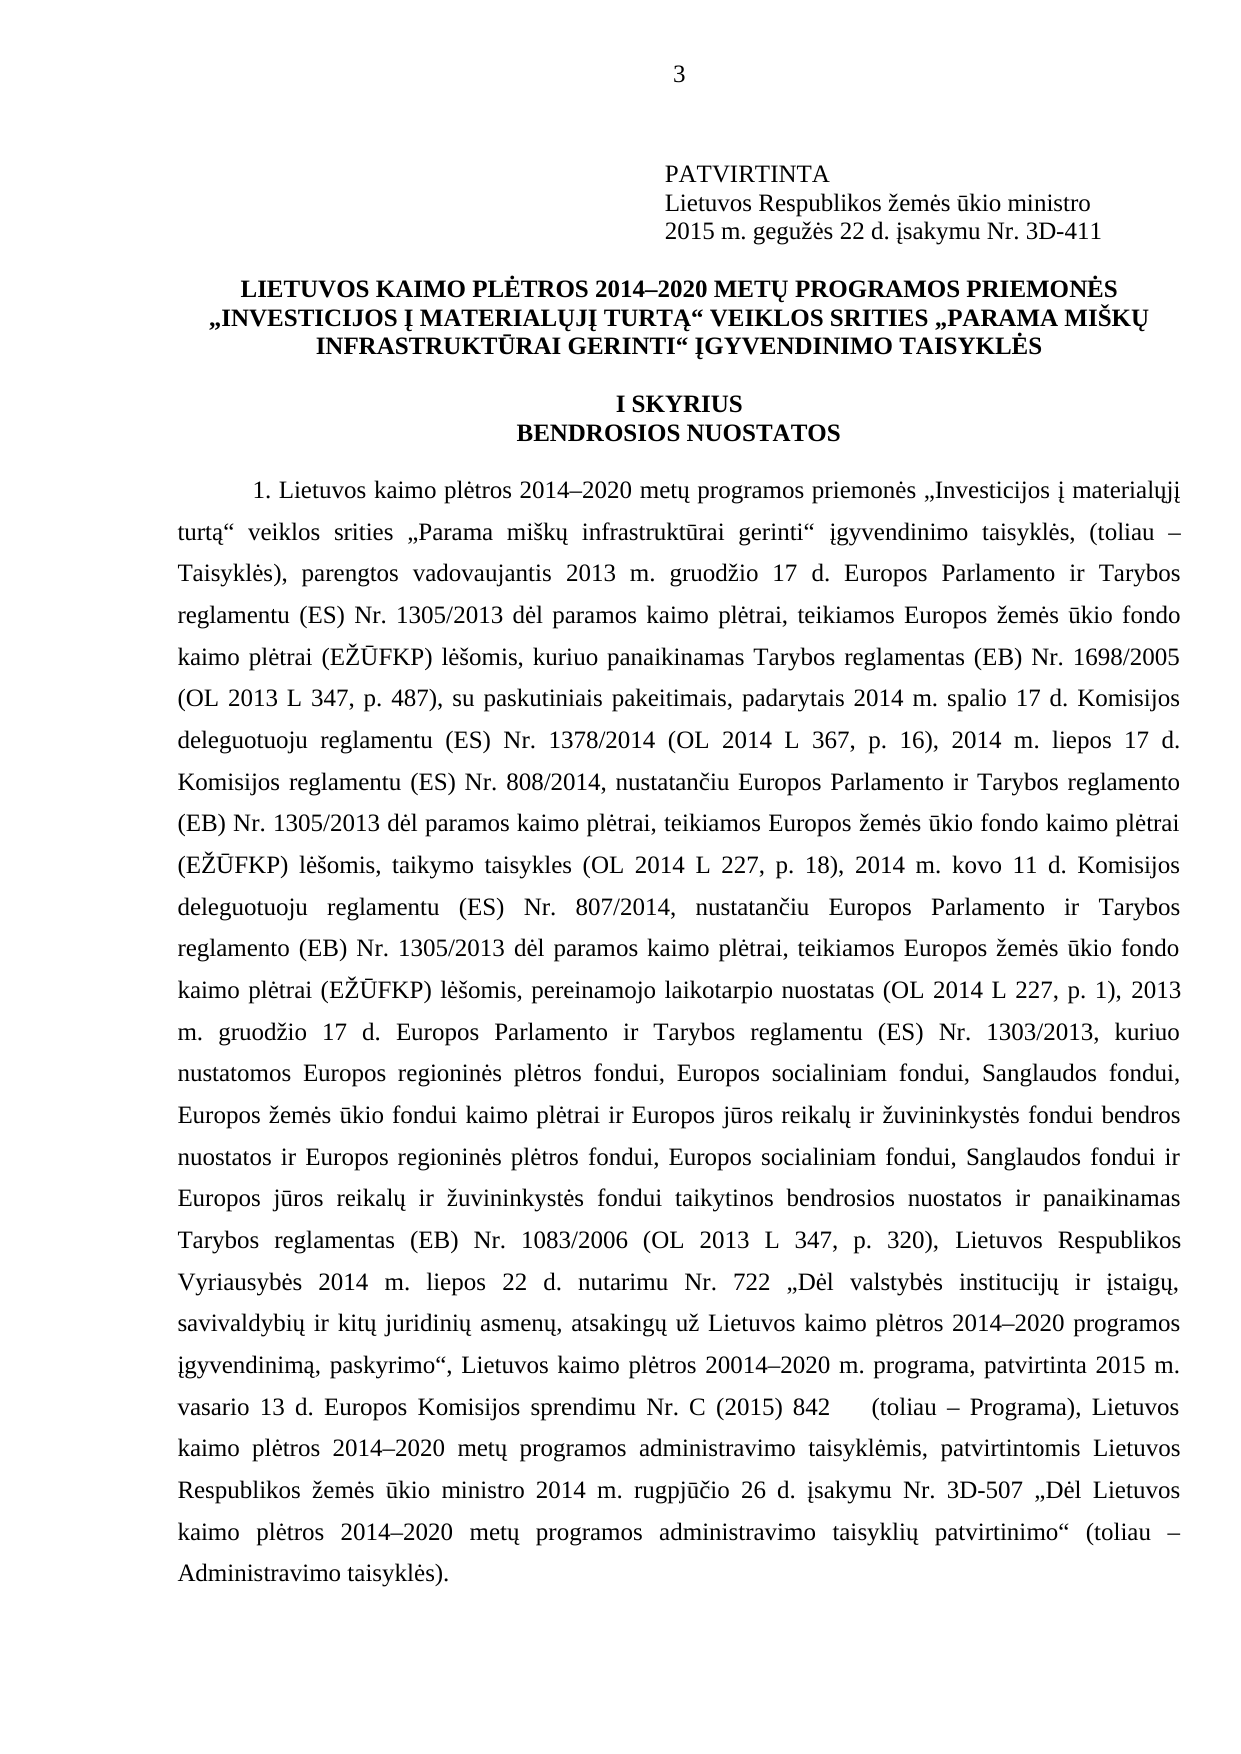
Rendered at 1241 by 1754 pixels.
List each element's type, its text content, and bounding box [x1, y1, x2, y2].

text LIETUVOS KAIMO PLĖTROS 2014–2020 METŲ PROGRAMOS PRIEMONĖS „INVESTICIJOS Į MATERIALŲJĮ TURTĄ“ VEIKLOS SRITIES „PARAMA MIŠKŲ INFRASTRUKTŪRAI GERINTI“ ĮGYVENDINIMO TAISYKLĖS [177, 274, 1181, 360]
text PATVIRTINTA [177, 159, 1181, 188]
text 1. Lietuvos kaimo plėtros 2014–2020 metų programos priemonės „Investicijos į materialųjį turtą“ veiklos srities „Parama miškų infrastruktūrai gerinti“ įgyvendinimo taisyklės, (toliau – Taisyklės), parengtos vadovaujantis 2013 m. gruodžio 17 d. Europos Parlamento ir Tarybos reglamentu (ES) Nr. 1305/2013 dėl paramos kaimo plėtrai, teikiamos Europos žemės ūkio fondo kaimo plėtrai (EŽŪFKP) lėšomis, kuriuo panaikinamas Tarybos reglamentas (EB) Nr. 1698/2005 (OL 2013 L 347, p. 487), su paskutiniais pakeitimais, padarytais 2014 m. spalio 17 d. Komisijos deleguotuoju reglamentu (ES) Nr. 1378/2014 (OL 2014 L 367, p. 16), 2014 m. liepos 17 d. Komisijos reglamentu (ES) Nr. 808/2014, nustatančiu Europos Parlamento ir Tarybos reglamento (EB) Nr. 1305/2013 dėl paramos kaimo plėtrai, teikiamos Europos žemės ūkio fondo kaimo plėtrai (EŽŪFKP) lėšomis, taikymo taisykles (OL 2014 L 227, p. 18), 2014 m. kovo 11 d. Komisijos deleguotuoju reglamentu (ES) Nr. 807/2014, nustatančiu Europos Parlamento ir Tarybos reglamento (EB) Nr. 1305/2013 dėl paramos kaimo plėtrai, teikiamos Europos žemės ūkio fondo kaimo plėtrai (EŽŪFKP) lėšomis, pereinamojo laikotarpio nuostatas (OL 2014 L 227, p. 1), 2013 m. gruodžio 17 d. Europos Parlamento ir Tarybos reglamentu (ES) Nr. 1303/2013, kuriuo nustatomos Europos regioninės plėtros fondui, Europos socialiniam fondui, Sanglaudos fondui, Europos žemės ūkio fondui kaimo plėtrai ir Europos jūros reikalų ir žuvininkystės fondui bendros nuostatos ir Europos regioninės plėtros fondui, Europos socialiniam fondui, Sanglaudos fondui ir Europos jūros reikalų ir žuvininkystės fondui taikytinos bendrosios nuostatos ir panaikinamas Tarybos reglamentas (EB) Nr. 1083/2006 (OL 2013 L 347, p. 320), Lietuvos Respublikos Vyriausybės 2014 m. liepos 22 d. nutarimu Nr. 722 „Dėl valstybės institucijų ir įstaigų, savivaldybių ir kitų juridinių asmenų, atsakingų už Lietuvos kaimo plėtros 2014–2020 programos įgyvendinimą, paskyrimo“, Lietuvos kaimo plėtros 20014–2020 m. programa, patvirtinta 2015 m. vasario 13 d. Europos Komisijos sprendimu Nr. C (2015) 842 (toliau – Programa), Lietuvos kaimo plėtros 2014–2020 metų programos administravimo taisyklėmis, patvirtintomis Lietuvos Respublikos žemės ūkio ministro 2014 m. rugpjūčio 26 d. įsakymu Nr. 3D-507 „Dėl Lietuvos kaimo plėtros 2014–2020 metų programos administravimo taisyklių patvirtinimo“ (toliau – Administravimo taisyklės). [177, 475, 1181, 1587]
text 2015 m. gegužės 22 d. įsakymu Nr. 3D-411 [177, 216, 1181, 245]
text BENDROSIOS NUOSTATOS [365, 418, 1181, 446]
text I SKYRIUS [177, 389, 1181, 418]
text Lietuvos Respublikos žemės ūkio ministro [177, 188, 1181, 216]
